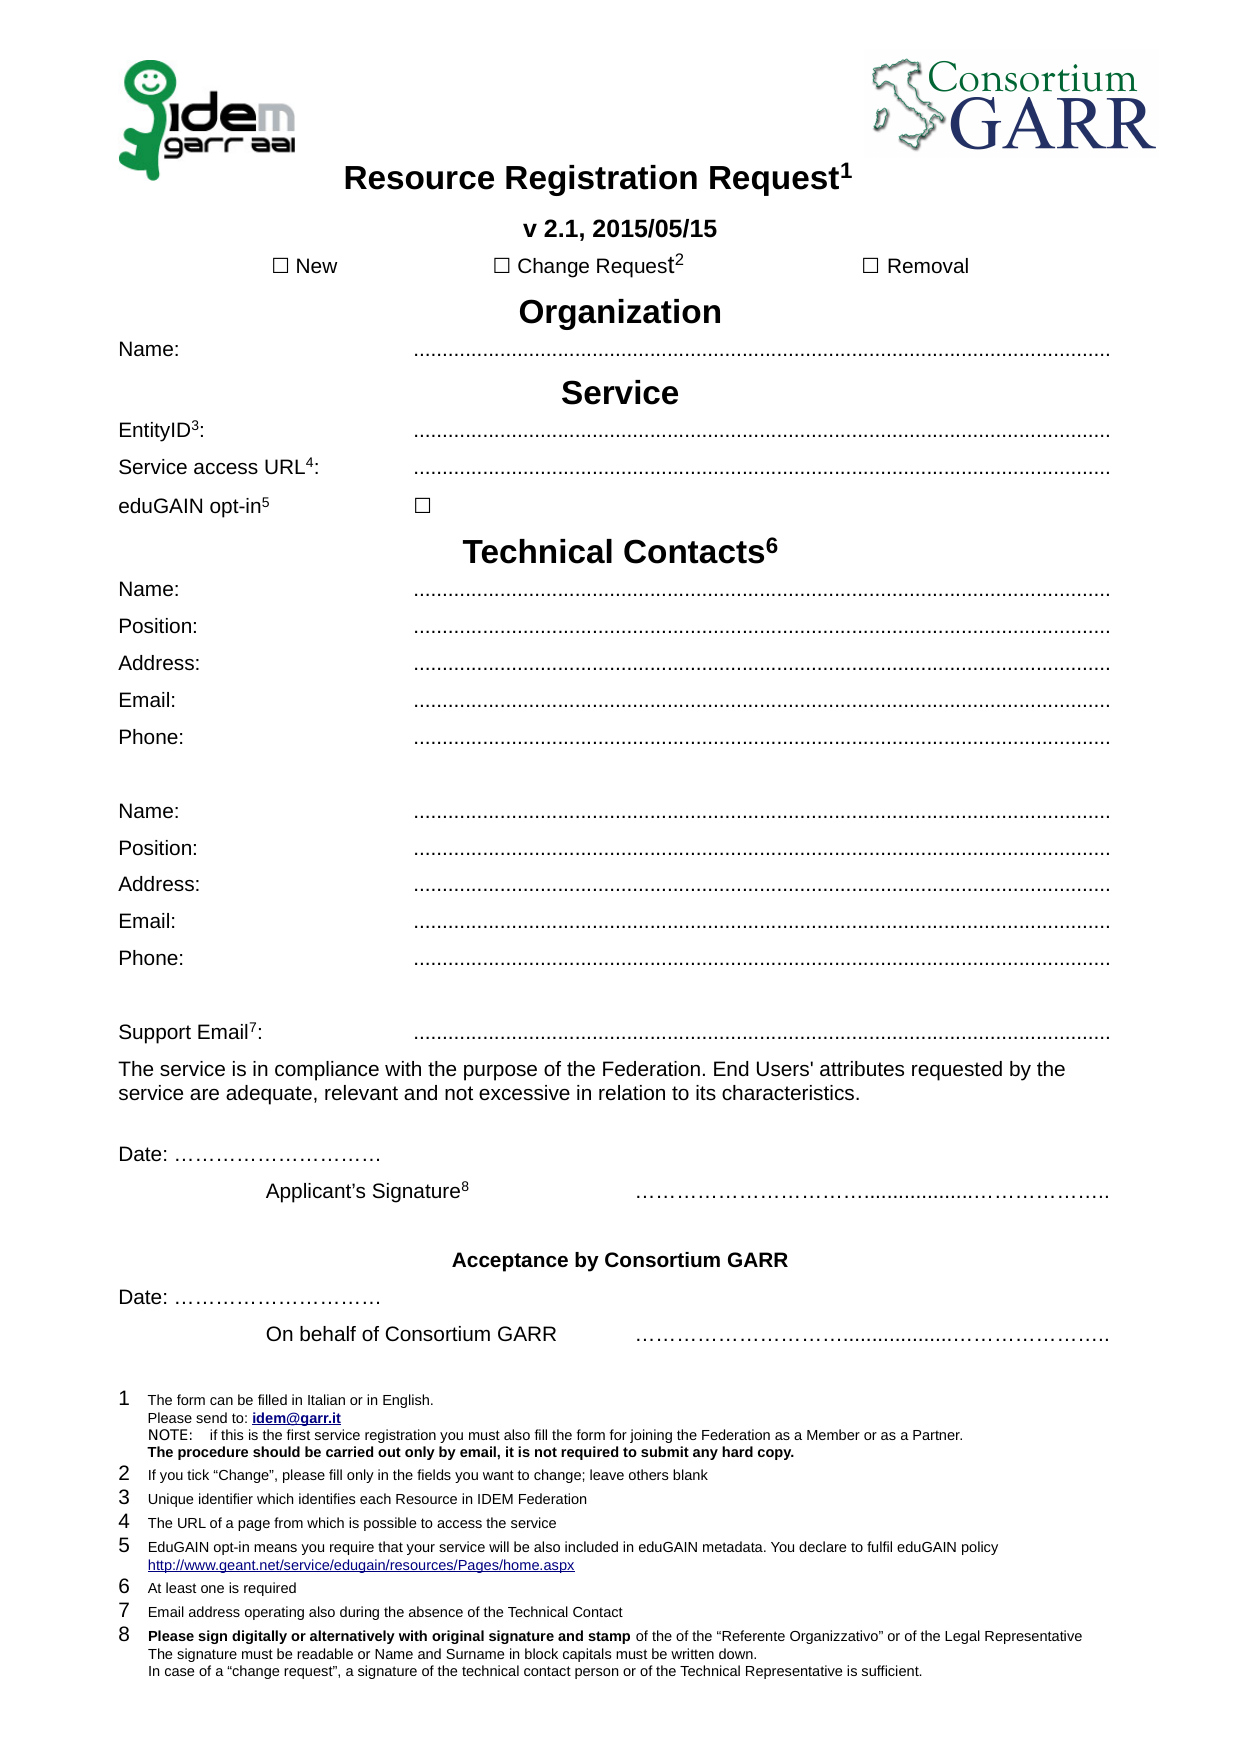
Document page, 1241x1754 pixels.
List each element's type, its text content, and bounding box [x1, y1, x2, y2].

text EduGAIN opt-in means you require that your service will be also included in eduGAIN metadata. You declare to fulfil eduGAIN policy http://www.geant.net/service/edugain/resources/Pages/home.aspx [118, 1533, 1122, 1573]
text Name: ......................................................................................................................... [118, 798, 1122, 822]
subtitle Service [118, 373, 1122, 411]
text The form can be filled in Italian or in English. Please send to: idem@garr.it [118, 1386, 1122, 1427]
text NOTE: if this is the first service registration you must also fill the form for joining the Federation as a Member or as a Partner. [88, 1427, 1122, 1444]
text In case of a “change request”, a signature of the technical contact person or of the Technical Representative is sufficient. [118, 1662, 1122, 1679]
text ☐ New ☐ Change Request ☐ Removal [118, 250, 1122, 279]
text Address: ......................................................................................................................... [118, 872, 1122, 896]
text Email: ......................................................................................................................... [118, 688, 1122, 712]
text Name: ......................................................................................................................... [118, 577, 1122, 601]
text eduGAIN opt-in ☐ [118, 492, 1122, 520]
text Address: ......................................................................................................................... [118, 651, 1122, 675]
text The procedure should be carried out only by email, it is not required to submit any hard copy. [118, 1444, 1122, 1461]
picture [864, 49, 1159, 158]
text Service access URL: ......................................................................................................................... [118, 455, 1122, 479]
text EntityID: ......................................................................................................................... [118, 418, 1122, 442]
subtitle Technical Contacts [118, 532, 1122, 571]
text Email: ......................................................................................................................... [118, 909, 1122, 933]
text Please sign digitally or alternatively with original signature and stamp of the of the “Referente Organizzativo” or of the Legal Representative [118, 1621, 1122, 1645]
text The URL of a page from which is possible to access the service [118, 1509, 1122, 1533]
text If you tick “Change”, please fill only in the fields you want to change; leave others blank [118, 1461, 1122, 1485]
text Support Email: ......................................................................................................................... [118, 1020, 1122, 1044]
text The service is in compliance with the purpose of the Federation. End Users' attributes requested by the service are adequate, relevant and not excessive in relation to its characteristics. [118, 1057, 1122, 1104]
text Phone: ......................................................................................................................... [118, 725, 1122, 749]
text Name: ......................................................................................................................... [118, 337, 1122, 361]
text At least one is required [118, 1573, 1122, 1597]
text The signature must be readable or Name and Surname in block capitals must be written down. [118, 1645, 1122, 1662]
text Acceptance by Consortium GARR [118, 1248, 1122, 1272]
text Position: ......................................................................................................................... [118, 835, 1122, 859]
text Date: ………………………… [118, 1284, 1122, 1308]
subtitle Organization [118, 292, 1122, 330]
text Applicant’s Signature ……………………………...................……………….. [118, 1179, 1122, 1203]
text On behalf of Consortium GARR …………………………...................………………….. [118, 1321, 1122, 1345]
text Position: ......................................................................................................................... [118, 614, 1122, 638]
text Phone: ......................................................................................................................... [118, 946, 1122, 970]
text Email address operating also during the absence of the Technical Contact [118, 1597, 1122, 1621]
text v 2.1, 2015/05/15 [118, 214, 1122, 243]
text Unique identifier which identifies each Resource in IDEM Federation [118, 1485, 1122, 1509]
text Date: ………………………… [118, 1142, 1122, 1166]
